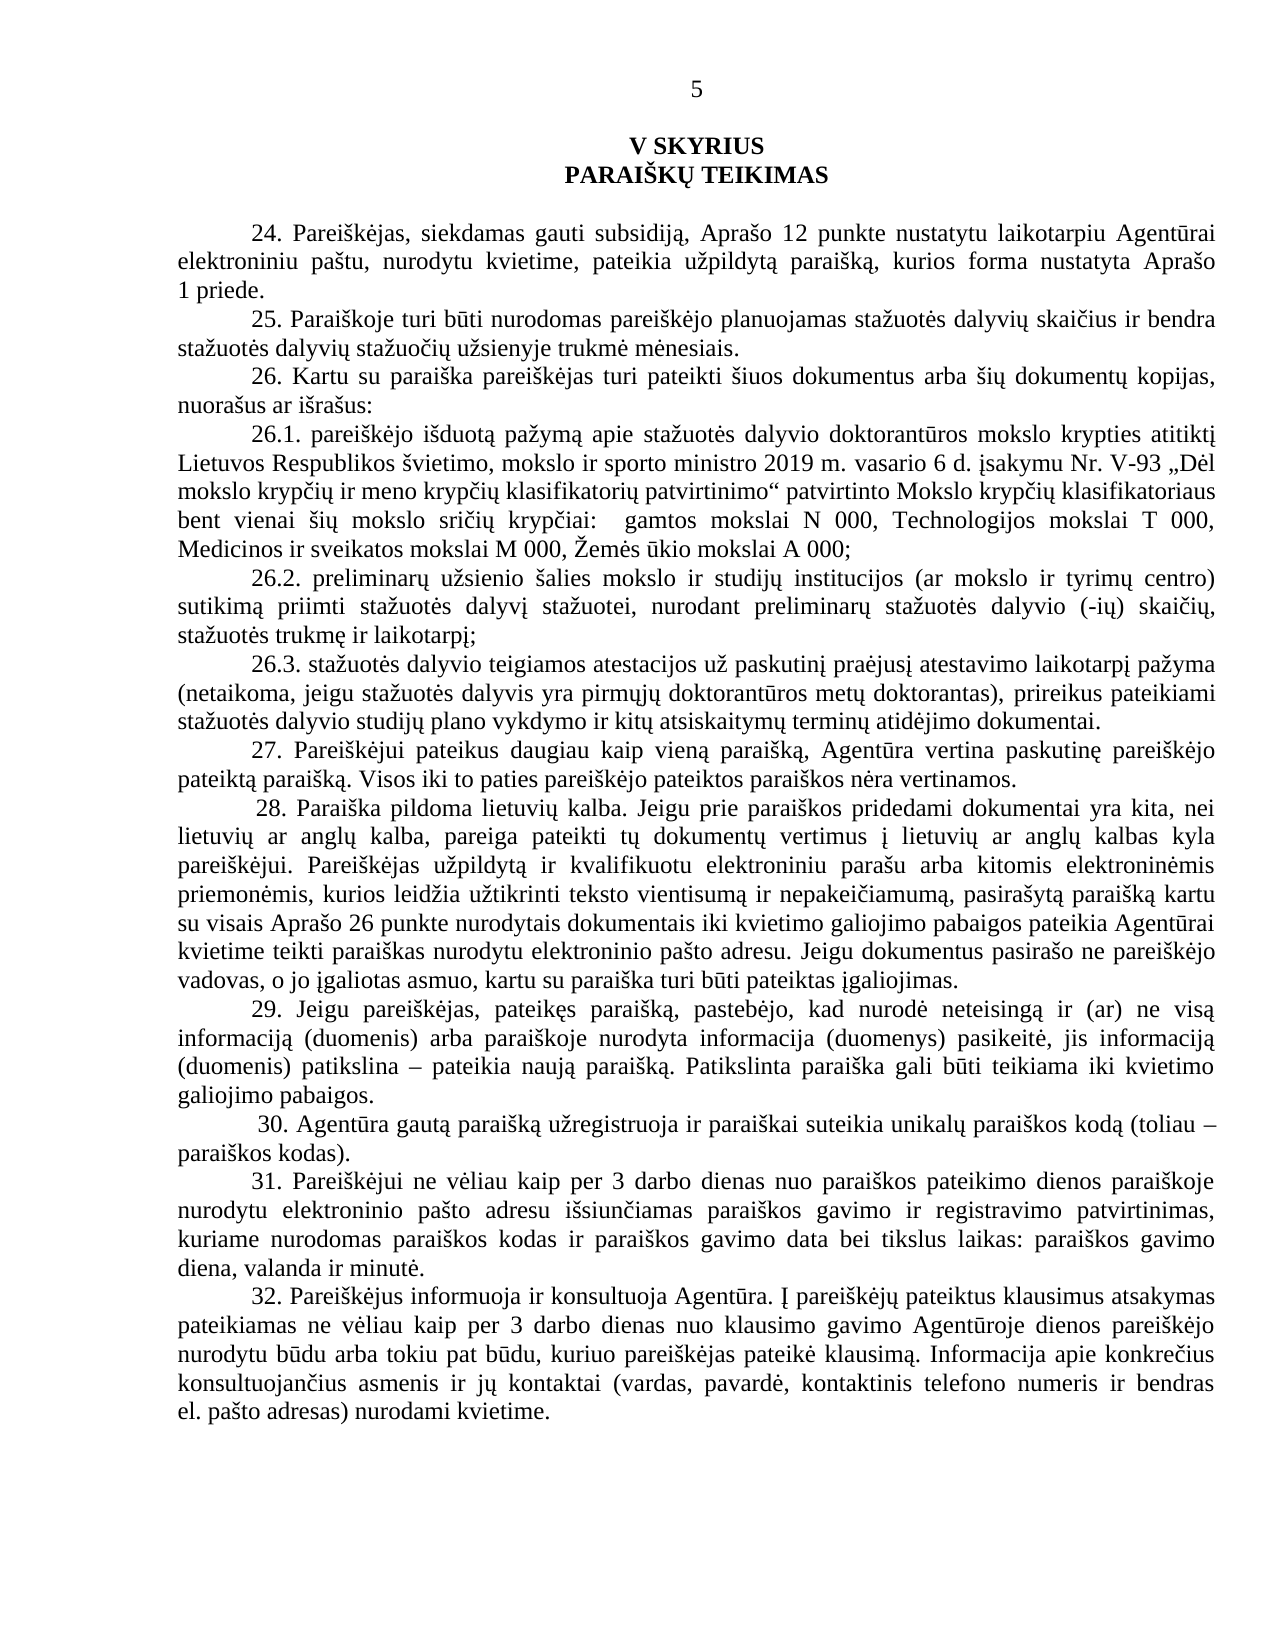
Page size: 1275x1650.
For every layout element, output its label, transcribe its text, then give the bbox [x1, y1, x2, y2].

text 26.2. preliminarų užsienio šalies mokslo ir studijų institucijos (ar mokslo ir tyrimų centro) sutikimą priimti stažuotės dalyvį stažuotei, nurodant preliminarų stažuotės dalyvio (-ių) skaičių, stažuotės trukmę ir laikotarpį; [177, 563, 1216, 649]
text V SKYRIUS [177, 131, 1216, 160]
text PARAIŠKŲ TEIKIMAS [177, 160, 1216, 189]
text 27. Pareiškėjui pateikus daugiau kaip vieną paraišką, Agentūra vertina paskutinę pareiškėjo pateiktą paraišką. Visos iki to paties pareiškėjo pateiktos paraiškos nėra vertinamos. [177, 735, 1216, 793]
text 31. Pareiškėjui ne vėliau kaip per 3 darbo dienas nuo paraiškos pateikimo dienos paraiškoje nurodytu elektroninio pašto adresu išsiunčiamas paraiškos gavimo ir registravimo patvirtinimas, kuriame nurodomas paraiškos kodas ir paraiškos gavimo data bei tikslus laikas: paraiškos gavimo diena, valanda ir minutė. [177, 1166, 1216, 1281]
text 29. Jeigu pareiškėjas, pateikęs paraišką, pastebėjo, kad nurodė neteisingą ir (ar) ne visą informaciją (duomenis) arba paraiškoje nurodyta informacija (duomenys) pasikeitė, jis informaciją (duomenis) patikslina – pateikia naują paraišką. Patikslinta paraiška gali būti teikiama iki kvietimo galiojimo pabaigos. [177, 994, 1216, 1109]
text 26.1. pareiškėjo išduotą pažymą apie stažuotės dalyvio doktorantūros mokslo krypties atitiktį Lietuvos Respublikos švietimo, mokslo ir sporto ministro 2019 m. vasario 6 d. įsakymu Nr. V-93 „Dėl mokslo krypčių ir meno krypčių klasifikatorių patvirtinimo“ patvirtinto Mokslo krypčių klasifikatoriaus bent vienai šių mokslo sričių krypčiai: gamtos mokslai N 000, Technologijos mokslai T 000, Medicinos ir sveikatos mokslai M 000, Žemės ūkio mokslai A 000; [177, 419, 1216, 563]
text 25. Paraiškoje turi būti nurodomas pareiškėjo planuojamas stažuotės dalyvių skaičius ir bendra stažuotės dalyvių stažuočių užsienyje trukmė mėnesiais. [177, 304, 1216, 361]
text 32. Pareiškėjus informuoja ir konsultuoja Agentūra. Į pareiškėjų pateiktus klausimus atsakymas pateikiamas ne vėliau kaip per 3 darbo dienas nuo klausimo gavimo Agentūroje dienos pareiškėjo nurodytu būdu arba tokiu pat būdu, kuriuo pareiškėjas pateikė klausimą. Informacija apie konkrečius konsultuojančius asmenis ir jų kontaktai (vardas, pavardė, kontaktinis telefono numeris ir bendras el. pašto adresas) nurodami kvietime. [177, 1281, 1216, 1425]
text 24. Pareiškėjas, siekdamas gauti subsidiją, Aprašo 12 punkte nustatytu laikotarpiu Agentūrai elektroniniu paštu, nurodytu kvietime, pateikia užpildytą paraišką, kurios forma nustatyta Aprašo 1 priede. [177, 218, 1216, 304]
text 26.3. stažuotės dalyvio teigiamos atestacijos už paskutinį praėjusį atestavimo laikotarpį pažyma (netaikoma, jeigu stažuotės dalyvis yra pirmųjų doktorantūros metų doktorantas), prireikus pateikiami stažuotės dalyvio studijų plano vykdymo ir kitų atsiskaitymų terminų atidėjimo dokumentai. [177, 649, 1216, 735]
text 28. Paraiška pildoma lietuvių kalba. Jeigu prie paraiškos pridedami dokumentai yra kita, nei lietuvių ar anglų kalba, pareiga pateikti tų dokumentų vertimus į lietuvių ar anglų kalbas kyla pareiškėjui. Pareiškėjas užpildytą ir kvalifikuotu elektroniniu parašu arba kitomis elektroninėmis priemonėmis, kurios leidžia užtikrinti teksto vientisumą ir nepakeičiamumą, pasirašytą paraišką kartu su visais Aprašo 26 punkte nurodytais dokumentais iki kvietimo galiojimo pabaigos pateikia Agentūrai kvietime teikti paraiškas nurodytu elektroninio pašto adresu. Jeigu dokumentus pasirašo ne pareiškėjo vadovas, o jo įgaliotas asmuo, kartu su paraiška turi būti pateiktas įgaliojimas. [177, 793, 1216, 994]
text 26. Kartu su paraiška pareiškėjas turi pateikti šiuos dokumentus arba šių dokumentų kopijas, nuorašus ar išrašus: [177, 361, 1216, 419]
text 30. Agentūra gautą paraišką užregistruoja ir paraiškai suteikia unikalų paraiškos kodą (toliau – paraiškos kodas). [177, 1109, 1216, 1166]
